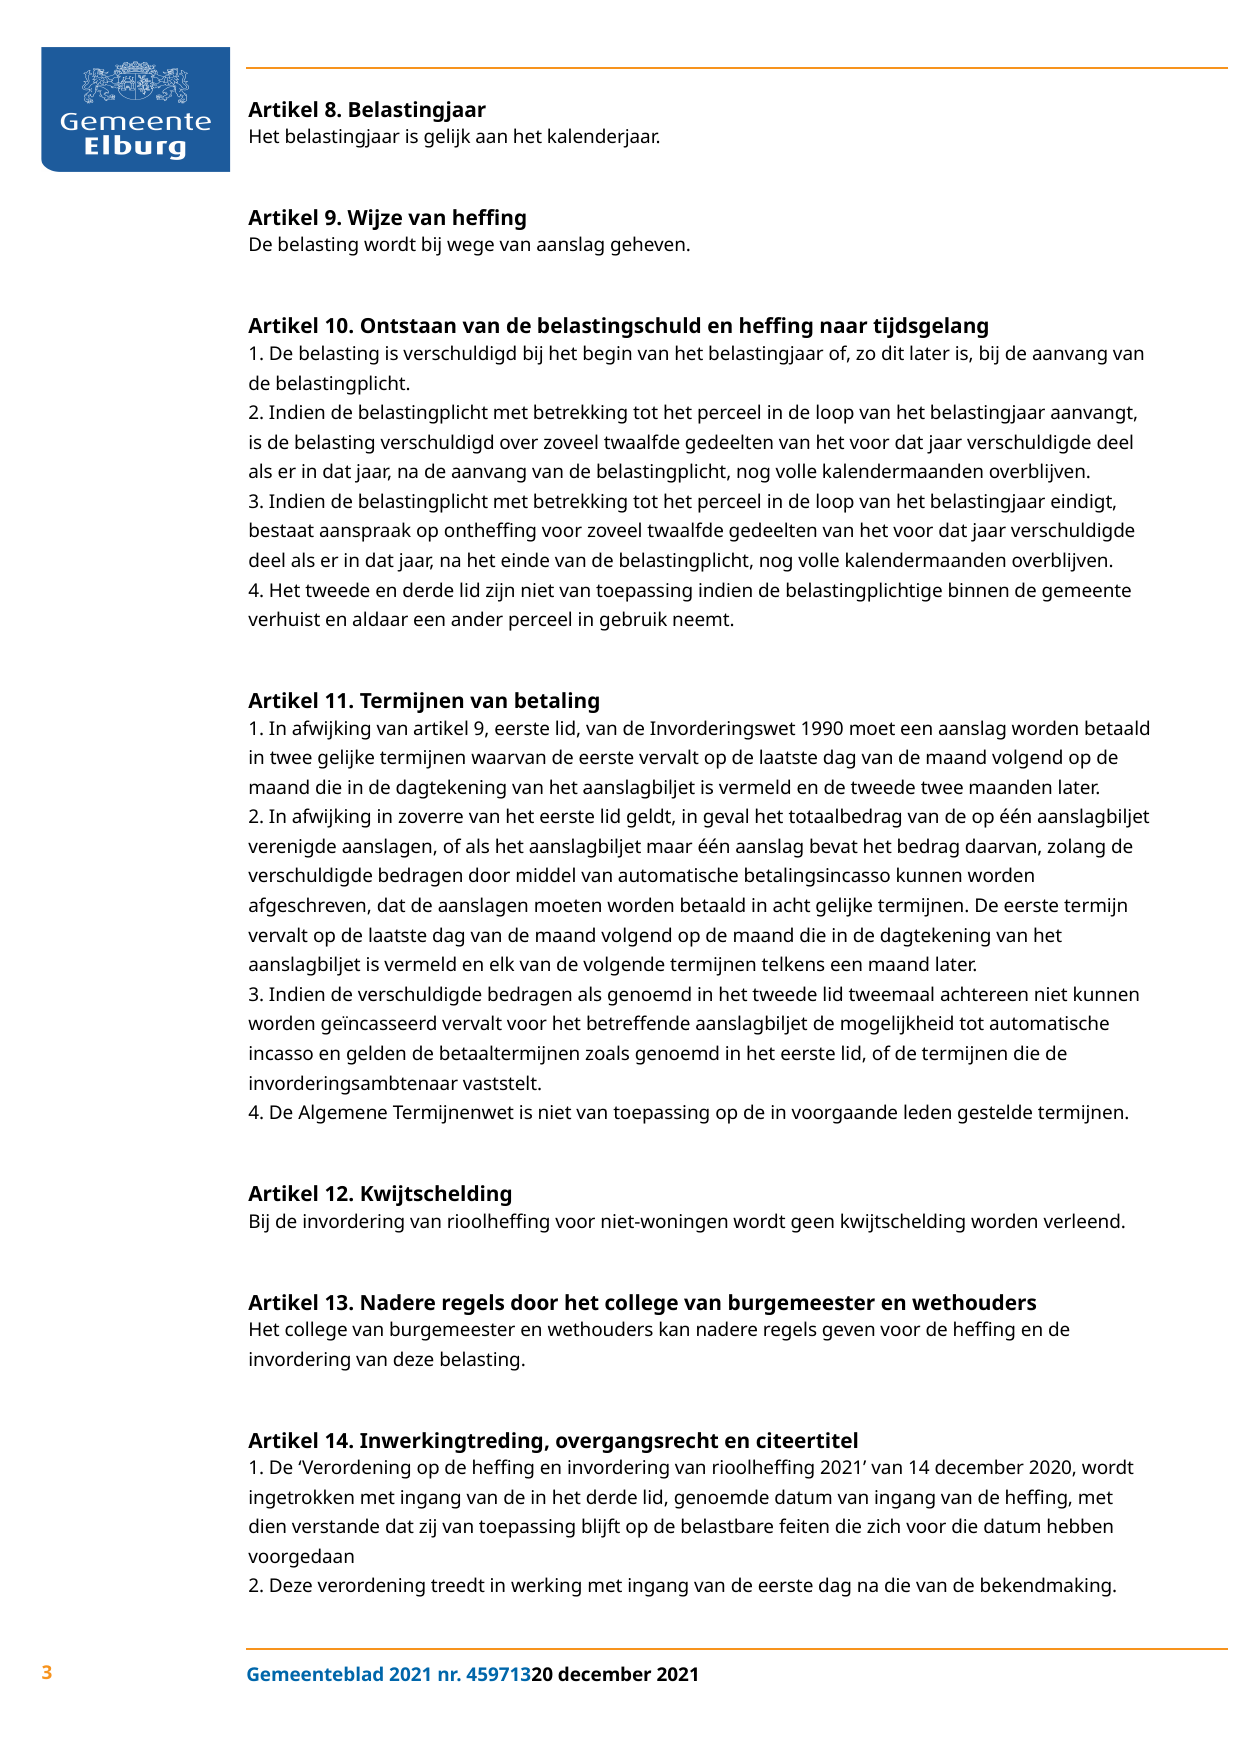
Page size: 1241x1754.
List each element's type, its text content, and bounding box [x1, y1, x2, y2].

text 1. De ‘Verordening op de heffing en invordering van rioolheffing 2021’ van 14 december 2020, wordt ingetrokken met ingang van de in het derde lid, genoemde datum van ingang van de heffing, met dien verstande dat zij van toepassing blijft op de belastbare feiten die zich voor die datum hebben voorgedaan [248, 1454, 1152, 1569]
text Artikel 12. Kwijtschelding [248, 1179, 1152, 1208]
text Het college van burgemeester en wethouders kan nadere regels geven voor de heffing en de invordering van deze belasting. [248, 1316, 1152, 1372]
text 1. De belasting is verschuldigd bij het begin van het belastingjaar of, zo dit later is, bij de aanvang van de belastingplicht. [248, 340, 1152, 395]
text Artikel 9. Wijze van heffing [248, 203, 1152, 232]
text Artikel 14. Inwerkingtreding, overgangsrecht en citeertitel [248, 1426, 1152, 1454]
text 3. Indien de belastingplicht met betrekking tot het perceel in de loop van het belastingjaar eindigt, bestaat aanspraak op ontheffing voor zoveel twaalfde gedeelten van het voor dat jaar verschuldigde deel als er in dat jaar, na het einde van de belastingplicht, nog volle kalendermaanden overblijven. [248, 488, 1152, 573]
text Het belastingjaar is gelijk aan het kalenderjaar. [248, 123, 1152, 149]
text 2. Indien de belastingplicht met betrekking tot het perceel in de loop van het belastingjaar aanvangt, is de belasting verschuldigd over zoveel twaalfde gedeelten van het voor dat jaar verschuldigde deel als er in dat jaar, na de aanvang van de belastingplicht, nog volle kalendermaanden overblijven. [248, 399, 1152, 484]
text Artikel 8. Belastingjaar [248, 95, 1152, 123]
text De belasting wordt bij wege van aanslag geheven. [248, 232, 1152, 257]
text 3. Indien de verschuldigde bedragen als genoemd in het tweede lid tweemaal achtereen niet kunnen worden geïncasseerd vervalt voor het betreffende aanslagbiljet de mogelijkheid tot automatische incasso en gelden de betaaltermijnen zoals genoemd in het eerste lid, of de termijnen die de invorderingsambtenaar vaststelt. [248, 981, 1152, 1096]
text 4. Het tweede en derde lid zijn niet van toepassing indien de belastingplichtige binnen de gemeente verhuist en aldaar een ander perceel in gebruik neemt. [248, 577, 1152, 632]
text 4. De Algemene Termijnenwet is niet van toepassing op de in voorgaande leden gestelde termijnen. [248, 1099, 1152, 1125]
text Bij de invordering van rioolheffing voor niet-woningen wordt geen kwijtschelding worden verleend. [248, 1208, 1152, 1233]
text Artikel 11. Termijnen van betaling [248, 686, 1152, 715]
picture [41, 47, 231, 172]
text 2. Deze verordening treedt in werking met ingang van de eerste dag na die van de bekendmaking. [248, 1573, 1152, 1598]
text 1. In afwijking van artikel 9, eerste lid, van de Invorderingswet 1990 moet een aanslag worden betaald in twee gelijke termijnen waarvan de eerste vervalt op de laatste dag van de maand volgend op de maand die in de dagtekening van het aanslagbiljet is vermeld en de tweede twee maanden later. [248, 715, 1152, 800]
text Artikel 13. Nadere regels door het college van burgemeester en wethouders [248, 1288, 1152, 1316]
text Artikel 10. Ontstaan van de belastingschuld en heffing naar tijdsgelang [248, 312, 1152, 340]
text 2. In afwijking in zoverre van het eerste lid geldt, in geval het totaalbedrag van de op één aanslagbiljet verenigde aanslagen, of als het aanslagbiljet maar één aanslag bevat het bedrag daarvan, zolang de verschuldigde bedragen door middel van automatische betalingsincasso kunnen worden afgeschreven, dat de aanslagen moeten worden betaald in acht gelijke termijnen. De eerste termijn vervalt op de laatste dag van de maand volgend op de maand die in de dagtekening van het aanslagbiljet is vermeld en elk van de volgende termijnen telkens een maand later. [248, 803, 1152, 977]
